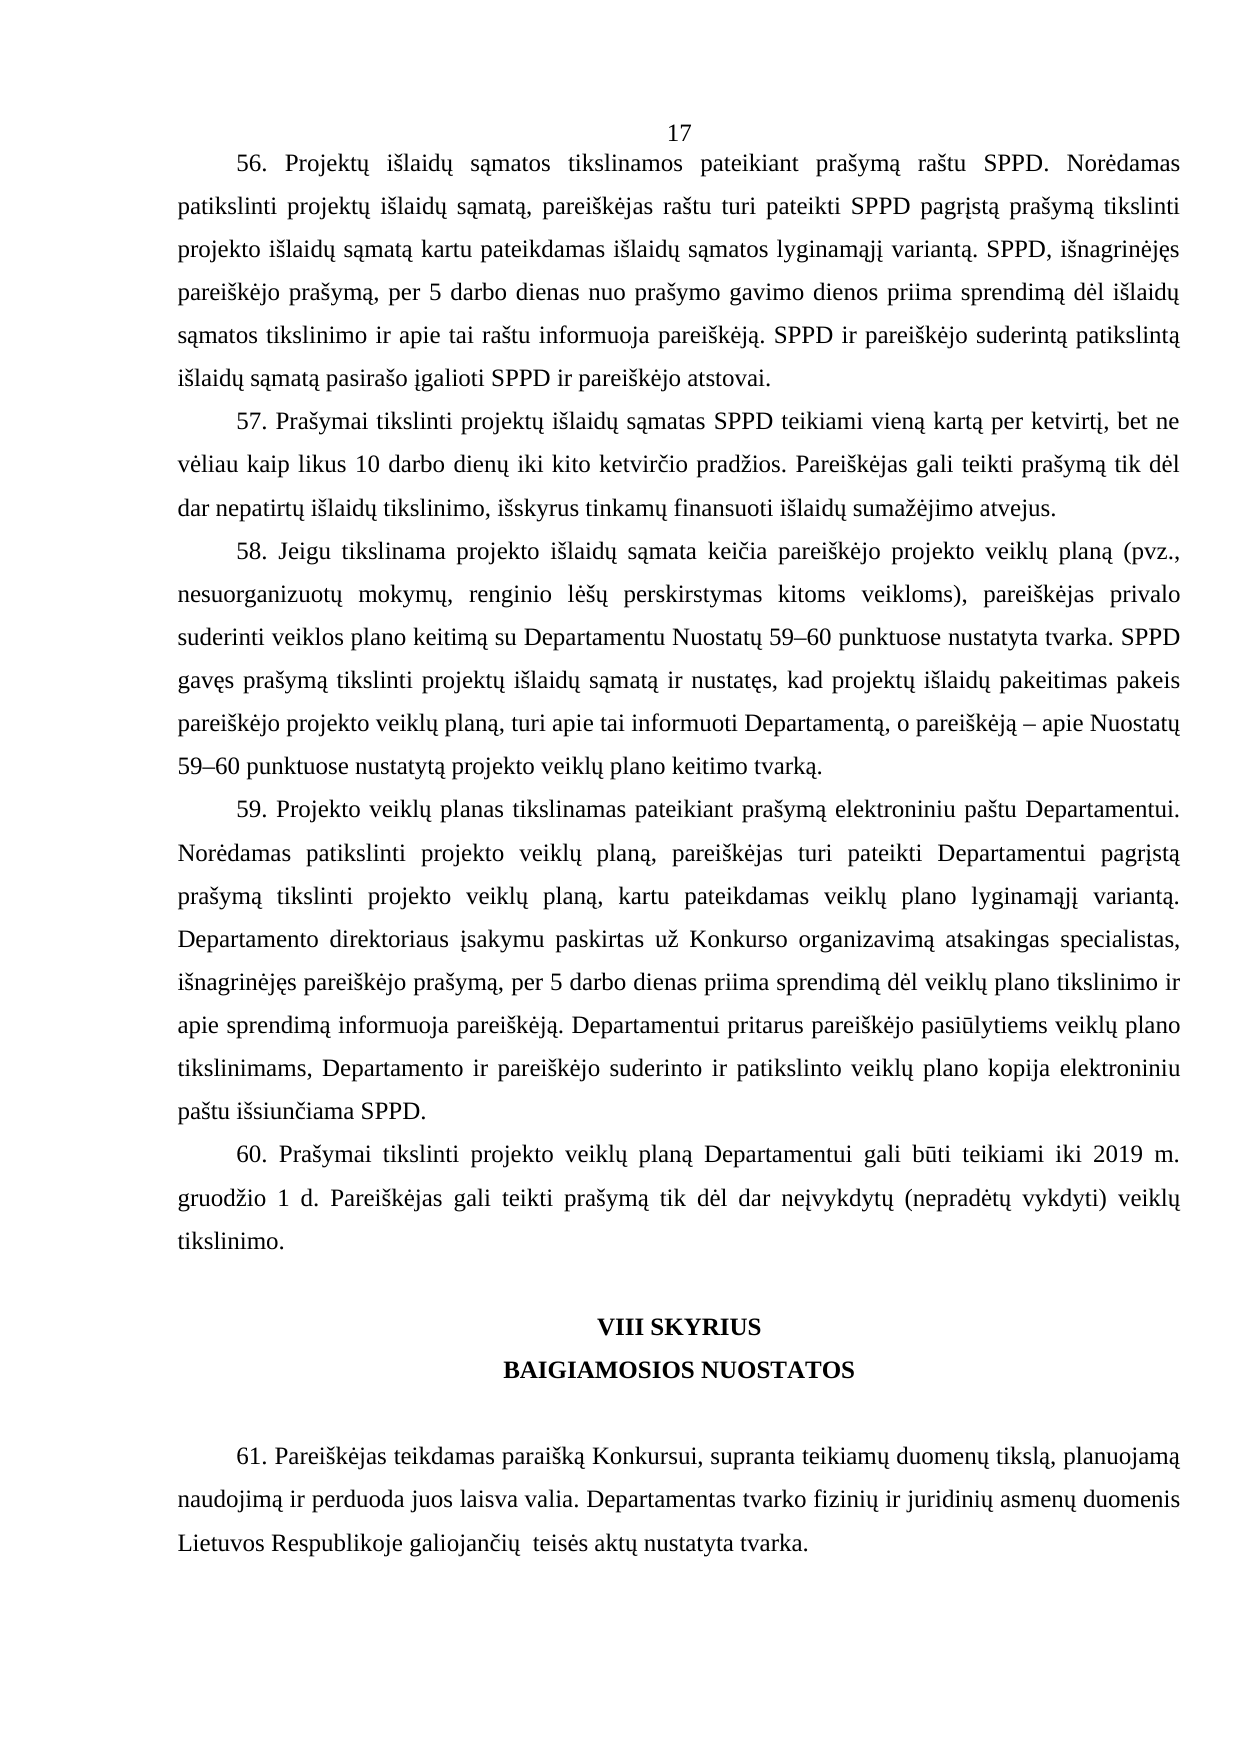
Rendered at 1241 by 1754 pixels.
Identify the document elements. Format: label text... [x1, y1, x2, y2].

text 58. Jeigu tikslinama projekto išlaidų sąmata keičia pareiškėjo projekto veiklų planą (pvz., nesuorganizuotų mokymų, renginio lėšų perskirstymas kitoms veikloms), pareiškėjas privalo suderinti veiklos plano keitimą su Departamentu Nuostatų 59–60 punktuose nustatyta tvarka. SPPD gavęs prašymą tikslinti projektų išlaidų sąmatą ir nustatęs, kad projektų išlaidų pakeitimas pakeis pareiškėjo projekto veiklų planą, turi apie tai informuoti Departamentą, o pareiškėją – apie Nuostatų 59–60 punktuose nustatytą projekto veiklų plano keitimo tvarką. [177, 536, 1181, 780]
text 59. Projekto veiklų planas tikslinamas pateikiant prašymą elektroniniu paštu Departamentui. Norėdamas patikslinti projekto veiklų planą, pareiškėjas turi pateikti Departamentui pagrįstą prašymą tikslinti projekto veiklų planą, kartu pateikdamas veiklų plano lyginamąjį variantą. Departamento direktoriaus įsakymu paskirtas už Konkurso organizavimą atsakingas specialistas, išnagrinėjęs pareiškėjo prašymą, per 5 darbo dienas priima sprendimą dėl veiklų plano tikslinimo ir apie sprendimą informuoja pareiškėją. Departamentui pritarus pareiškėjo pasiūlytiems veiklų plano tikslinimams, Departamento ir pareiškėjo suderinto ir patikslinto veiklų plano kopija elektroniniu paštu išsiunčiama SPPD. [177, 794, 1181, 1125]
text 60. Prašymai tikslinti projekto veiklų planą Departamentui gali būti teikiami iki 2019 m. gruodžio 1 d. Pareiškėjas gali teikti prašymą tik dėl dar neįvykdytų (nepradėtų vykdyti) veiklų tikslinimo. [177, 1139, 1181, 1254]
text VIII SKYRIUS [177, 1312, 1181, 1341]
text 61. Pareiškėjas teikdamas paraišką Konkursui, supranta teikiamų duomenų tikslą, planuojamą naudojimą ir perduoda juos laisva valia. Departamentas tvarko fizinių ir juridinių asmenų duomenis Lietuvos Respublikoje galiojančių teisės aktų nustatyta tvarka. [177, 1441, 1181, 1556]
text BAIGIAMOSIOS NUOSTATOS [177, 1355, 1181, 1384]
text 57. Prašymai tikslinti projektų išlaidų sąmatas SPPD teikiami vieną kartą per ketvirtį, bet ne vėliau kaip likus 10 darbo dienų iki kito ketvirčio pradžios. Pareiškėjas gali teikti prašymą tik dėl dar nepatirtų išlaidų tikslinimo, išskyrus tinkamų finansuoti išlaidų sumažėjimo atvejus. [177, 406, 1181, 521]
text 56. Projektų išlaidų sąmatos tikslinamos pateikiant prašymą raštu SPPD. Norėdamas patikslinti projektų išlaidų sąmatą, pareiškėjas raštu turi pateikti SPPD pagrįstą prašymą tikslinti projekto išlaidų sąmatą kartu pateikdamas išlaidų sąmatos lyginamąjį variantą. SPPD, išnagrinėjęs pareiškėjo prašymą, per 5 darbo dienas nuo prašymo gavimo dienos priima sprendimą dėl išlaidų sąmatos tikslinimo ir apie tai raštu informuoja pareiškėją. SPPD ir pareiškėjo suderintą patikslintą išlaidų sąmatą pasirašo įgalioti SPPD ir pareiškėjo atstovai. [177, 148, 1181, 392]
